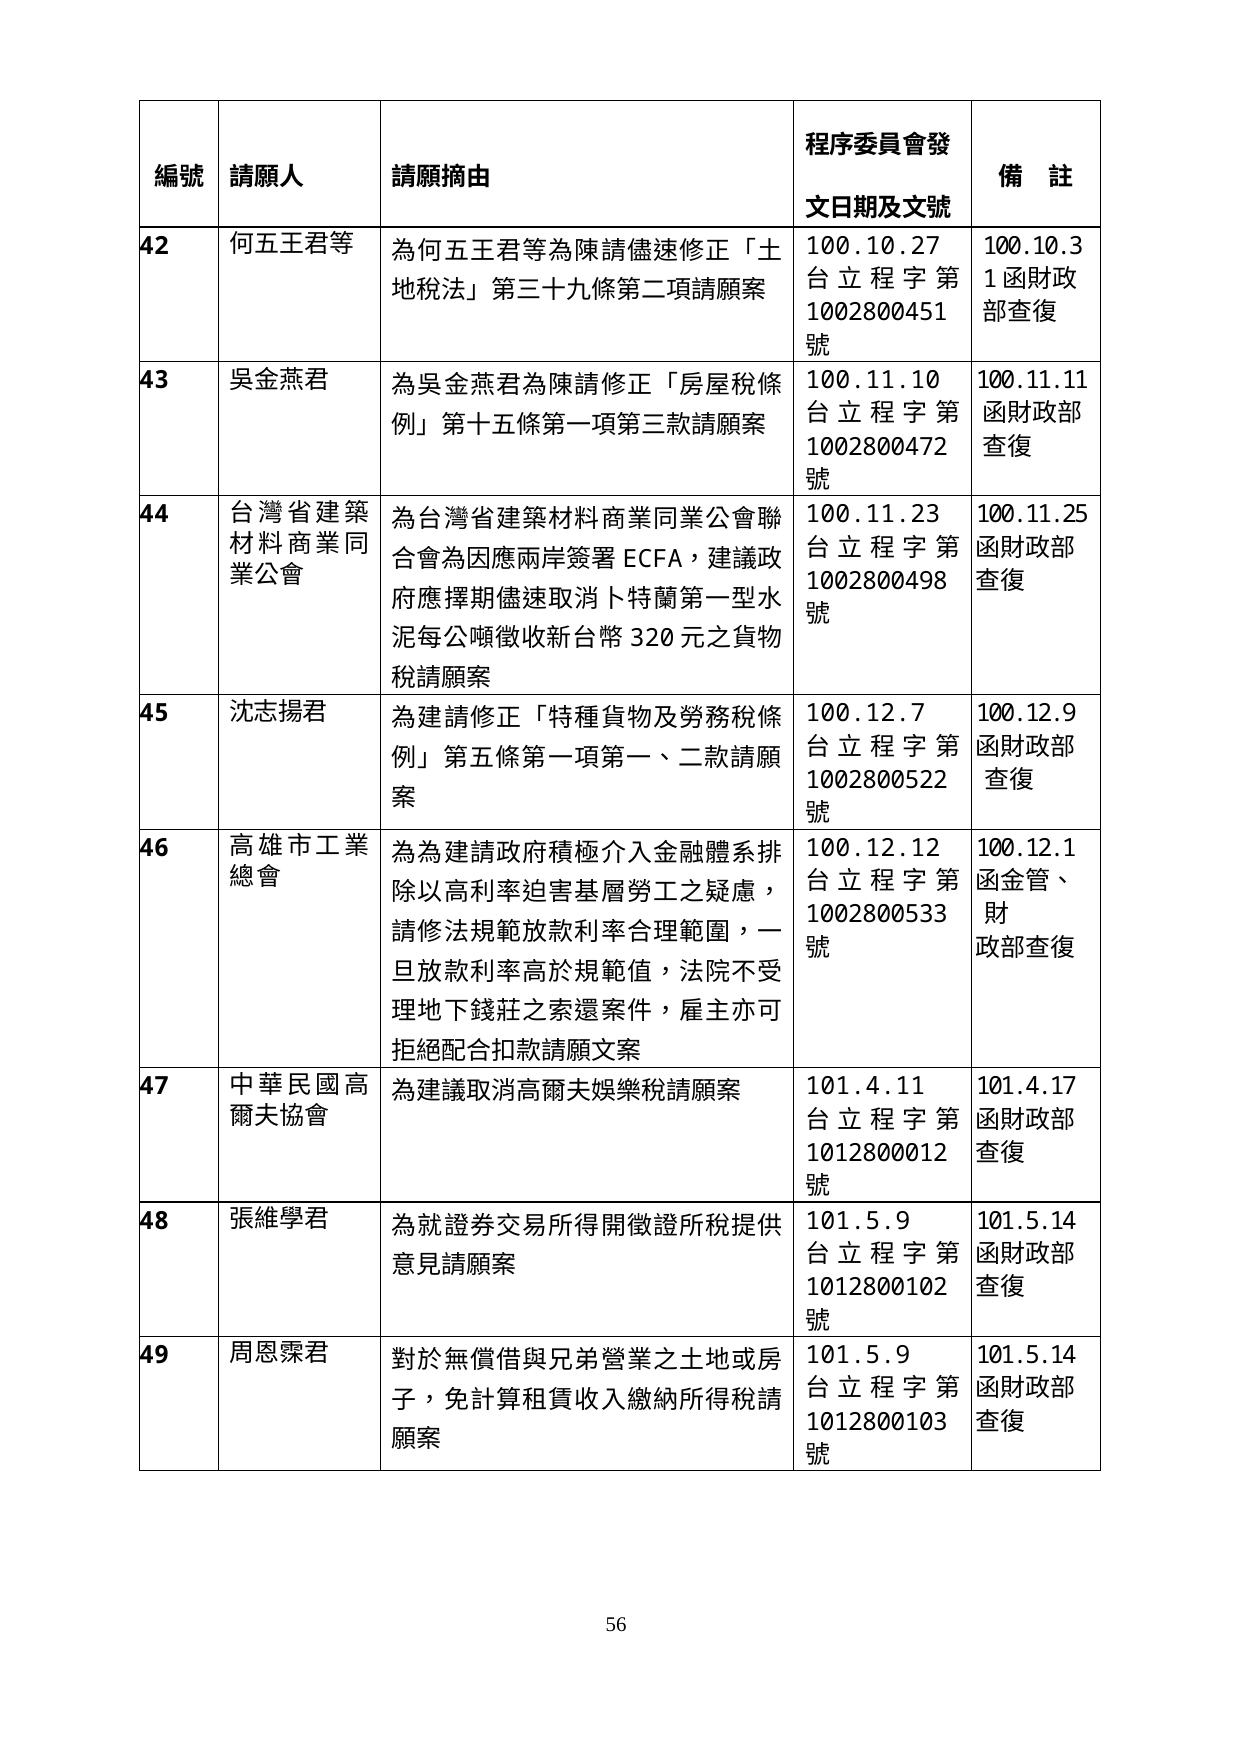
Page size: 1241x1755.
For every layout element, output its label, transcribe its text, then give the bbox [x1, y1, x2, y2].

table_cell 為就證券交易所得開徵證所稅提供意見請願案 [381, 1203, 793, 1336]
table_cell 吳金燕君 [219, 362, 380, 495]
table_cell 100.12.9 函財政部查復 [972, 695, 1100, 828]
table_cell 101.4.17 函財政部 查復 [972, 1068, 1100, 1201]
table_cell [140, 1068, 218, 1201]
table_cell 100.11.23 台立程字第1002800498號 [794, 496, 971, 694]
table_cell 中華民國高爾夫協會 [219, 1068, 380, 1201]
table_cell 100.12.7 台立程字第1002800522號 [794, 695, 971, 828]
table_cell 為為建請政府積極介入金融體系排除以高利率迫害基層勞工之疑慮，請修法規範放款利率合理範圍，一旦放款利率高於規範值，法院不受理地下錢莊之索還案件，雇主亦可拒絕配合扣款請願文案 [381, 830, 793, 1067]
table_cell 周恩霂君 [219, 1337, 380, 1470]
table_cell 101.5.14 函財政部 查復 [972, 1203, 1100, 1336]
table_cell [140, 830, 218, 1067]
table_cell 為台灣省建築材料商業同業公會聯合會為因應兩岸簽署ECFA，建議政府應擇期儘速取消卜特蘭第一型水泥每公噸徵收新台幣320元之貨物稅請願案 [381, 496, 793, 694]
table_cell 為建請修正「特種貨物及勞務稅條例」第五條第一項第一、二款請願案 [381, 695, 793, 828]
table_cell [140, 1337, 218, 1470]
table_cell [140, 1203, 218, 1336]
table_cell 101.5.9 台立程字第1012800103號 [794, 1337, 971, 1470]
table_cell 100.11.25 函財政部 查復 [972, 496, 1100, 694]
table_cell 100.10.27 台立程字第1002800451號 [794, 228, 971, 361]
table_header 編號 [140, 101, 218, 226]
table_cell 台灣省建築材料商業同業公會 [219, 496, 380, 694]
table_cell 100.12.1 函金管、財 政部查復 [972, 830, 1100, 1067]
table_header 請願人 [219, 101, 380, 226]
table_cell 100.11.10 台立程字第1002800472號 [794, 362, 971, 495]
table_cell 高雄市工業總會 [219, 830, 380, 1067]
table_cell [140, 695, 218, 828]
table_cell [140, 362, 218, 495]
table_cell 張維學君 [219, 1203, 380, 1336]
table_cell 何五王君等 [219, 228, 380, 361]
table_header 程序委員會發文日期及文號 [794, 101, 971, 226]
table_cell 為何五王君等為陳請儘速修正「土地稅法」第三十九條第二項請願案 [381, 228, 793, 361]
table_cell 101.4.11 台立程字第1012800012號 [794, 1068, 971, 1201]
table_cell 沈志揚君 [219, 695, 380, 828]
table_cell 為建議取消高爾夫娛樂稅請願案 [381, 1068, 793, 1201]
table_header 備 註 [972, 101, 1100, 226]
table_cell 為吳金燕君為陳請修正「房屋稅條例」第十五條第一項第三款請願案 [381, 362, 793, 495]
table_cell 101.5.9 台立程字第1012800102號 [794, 1203, 971, 1336]
table_header 請願摘由 [381, 101, 793, 226]
table_cell 101.5.14 函財政部 查復 [972, 1337, 1100, 1470]
table_cell 100.10.31函財政部查復 [972, 228, 1100, 361]
table_cell [140, 228, 218, 361]
table_cell 100.12.12 台立程字第1002800533號 [794, 830, 971, 1067]
table_cell 100.11.11函財政部查復 [972, 362, 1100, 495]
table_cell 對於無償借與兄弟營業之土地或房子，免計算租賃收入繳納所得稅請願案 [381, 1337, 793, 1470]
table_cell [140, 496, 218, 694]
